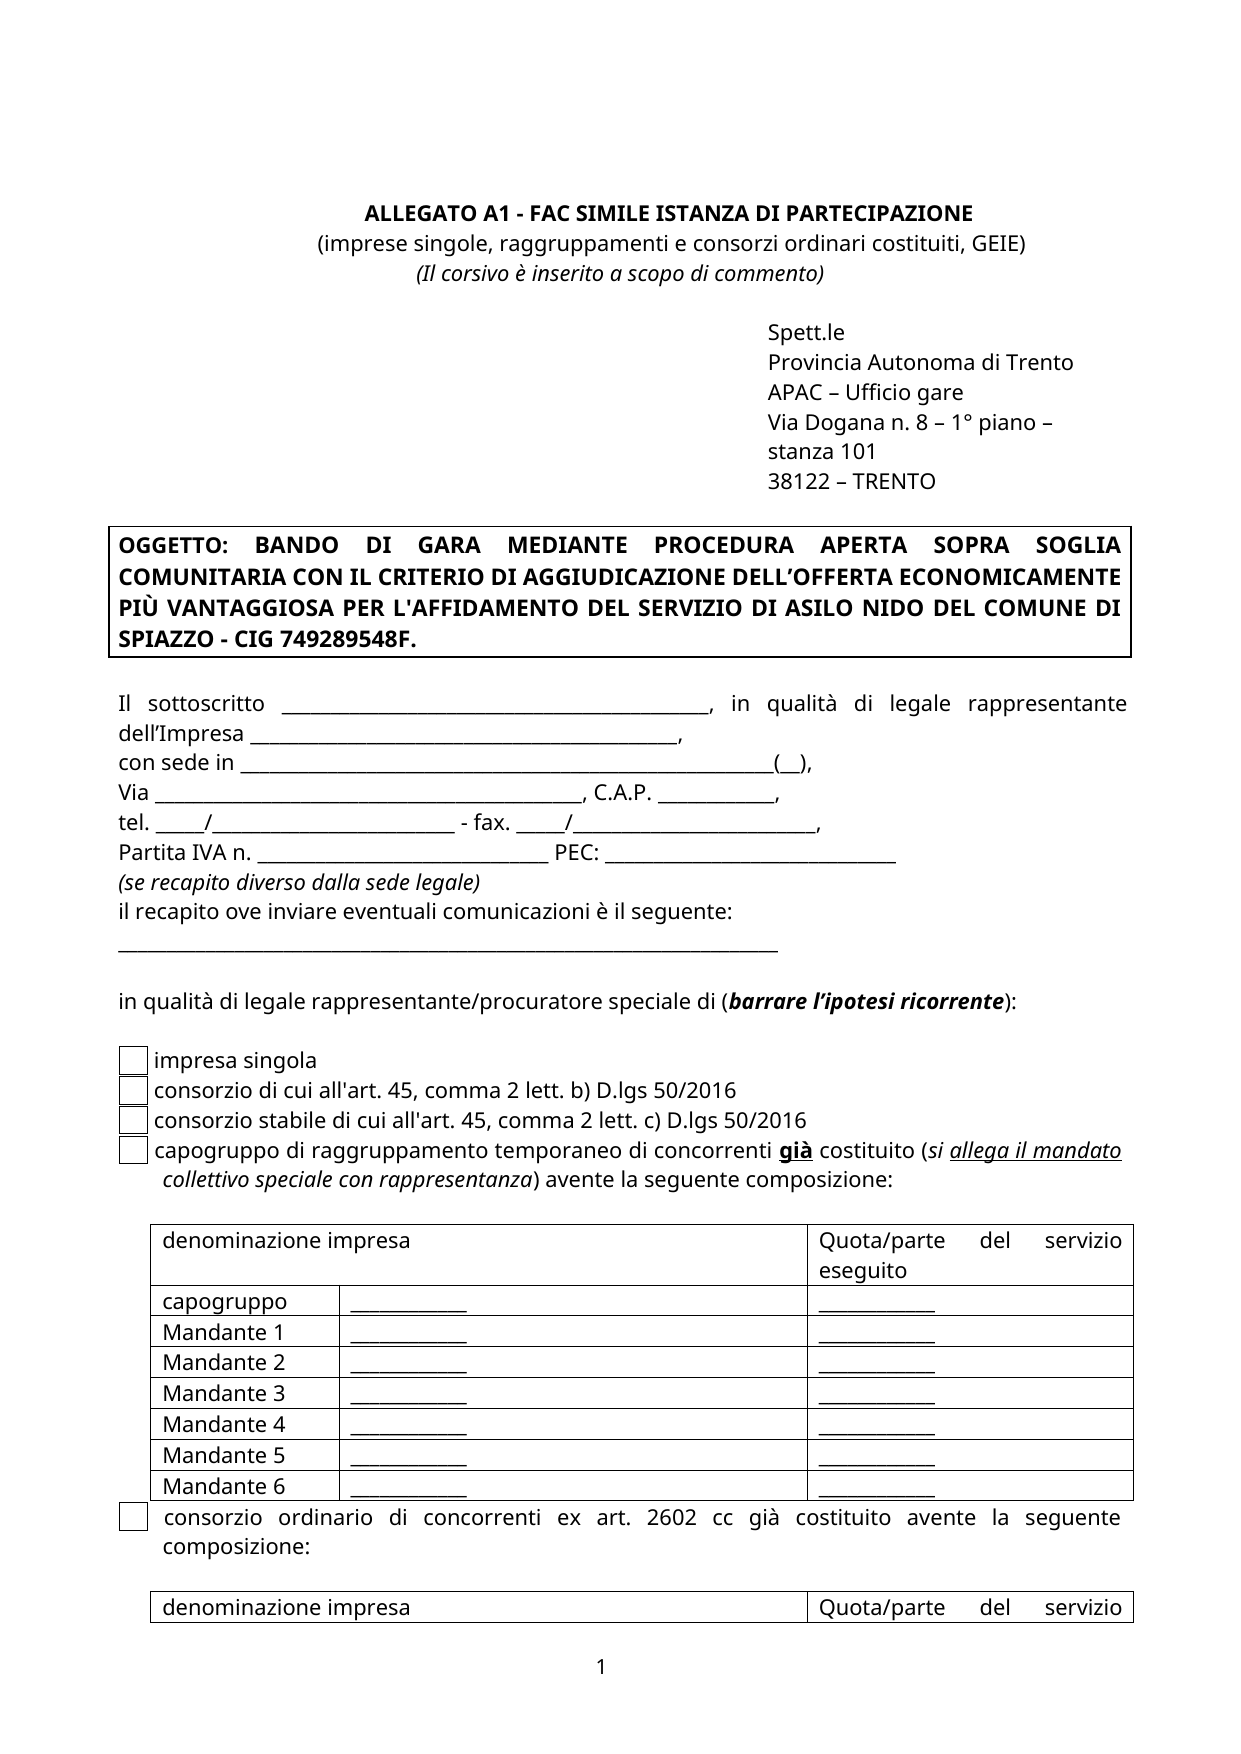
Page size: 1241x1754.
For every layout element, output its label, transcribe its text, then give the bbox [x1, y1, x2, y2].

subtitle 38122 – TRENTO [768, 466, 1122, 496]
table_cell ____________ [340, 1471, 807, 1500]
text (imprese singole, raggruppamenti e consorzi ordinari costituiti, GEIE) [118, 228, 1226, 257]
table_header denominazione impresa [151, 1592, 807, 1622]
table_header Quota/parte del servizio [808, 1592, 1133, 1622]
table_cell Mandante 4 [151, 1409, 339, 1439]
text OGGETTO: BANDO DI GARA MEDIANTE PROCEDURA APERTA SOPRA SOGLIA COMUNITARIA CON IL CRITERIO DI AGGIUDICAZIONE DELL’OFFERTA ECONOMICAMENTE PIÙ VANTAGGIOSA PER L'AFFIDAMENTO DEL SERVIZIO DI ASILO NIDO DEL COMUNE DI SPIAZZO - CIG 749289548F. [110, 527, 1130, 656]
subtitle Spett.le [768, 317, 1122, 347]
text Provincia Autonoma di Trento [768, 347, 1122, 377]
table_cell ____________ [808, 1316, 1133, 1346]
table_cell Mandante 3 [151, 1378, 339, 1408]
table_cell ____________ [808, 1409, 1133, 1439]
text con sede in _______________________________________________________(__), [118, 747, 1128, 777]
text consorzio di cui all'art. 45, comma 2 lett. b) D.lgs 50/2016 [118, 1075, 1122, 1105]
text Partita IVA n. ______________________________ PEC: ______________________________ [118, 837, 1128, 866]
table_cell Mandante 6 [151, 1471, 339, 1500]
text ALLEGATO A1 - FAC SIMILE ISTANZA DI PARTECIPAZIONE [118, 198, 1226, 228]
text Via ____________________________________________, C.A.P. ____________, [118, 777, 1128, 807]
table_cell ____________ [340, 1378, 807, 1408]
text (Il corsivo è inserito a scopo di commento) [118, 257, 1122, 287]
table_cell ____________ [340, 1316, 807, 1346]
text il recapito ove inviare eventuali comunicazioni è il seguente: [118, 896, 1122, 926]
text ____________________________________________________________________ [118, 926, 1122, 956]
text Il sottoscritto ____________________________________________, in qualità di legale rappresentante dell’Impresa ____________________________________________, [118, 688, 1128, 747]
table_header Quota/parte del servizio eseguito [808, 1225, 1133, 1284]
table_cell ____________ [808, 1440, 1133, 1469]
subtitle Via Dogana n. 8 – 1° piano – stanza 101 [768, 406, 1122, 466]
text impresa singola [118, 1045, 1122, 1075]
table_cell ____________ [808, 1347, 1133, 1377]
table_header denominazione impresa [151, 1225, 807, 1284]
text consorzio ordinario di concorrenti ex art. 2602 cc già costituito avente la seguente composizione: [118, 1501, 1122, 1561]
table_cell ____________ [808, 1286, 1133, 1315]
text tel. _____/_________________________ - fax. _____/_________________________, [118, 807, 1128, 837]
table_cell capogruppo [151, 1286, 339, 1315]
table_cell Mandante 2 [151, 1347, 339, 1377]
table_cell Mandante 1 [151, 1316, 339, 1346]
text (se recapito diverso dalla sede legale) [118, 866, 1122, 896]
table_cell ____________ [340, 1347, 807, 1377]
table_cell ____________ [340, 1440, 807, 1469]
table_cell ____________ [808, 1378, 1133, 1408]
table_cell ____________ [340, 1409, 807, 1439]
text consorzio stabile di cui all'art. 45, comma 2 lett. c) D.lgs 50/2016 [118, 1105, 1122, 1134]
text in qualità di legale rappresentante/procuratore speciale di (barrare l’ipotesi ricorrente): [118, 986, 1122, 1015]
table_cell Mandante 5 [151, 1440, 339, 1469]
text capogruppo di raggruppamento temporaneo di concorrenti già costituito (si allega il mandato collettivo speciale con rappresentanza) avente la seguente composizione: [118, 1134, 1122, 1194]
table_cell ____________ [340, 1286, 807, 1315]
text APAC – Ufficio gare [768, 377, 1122, 406]
table_cell ____________ [808, 1471, 1133, 1500]
